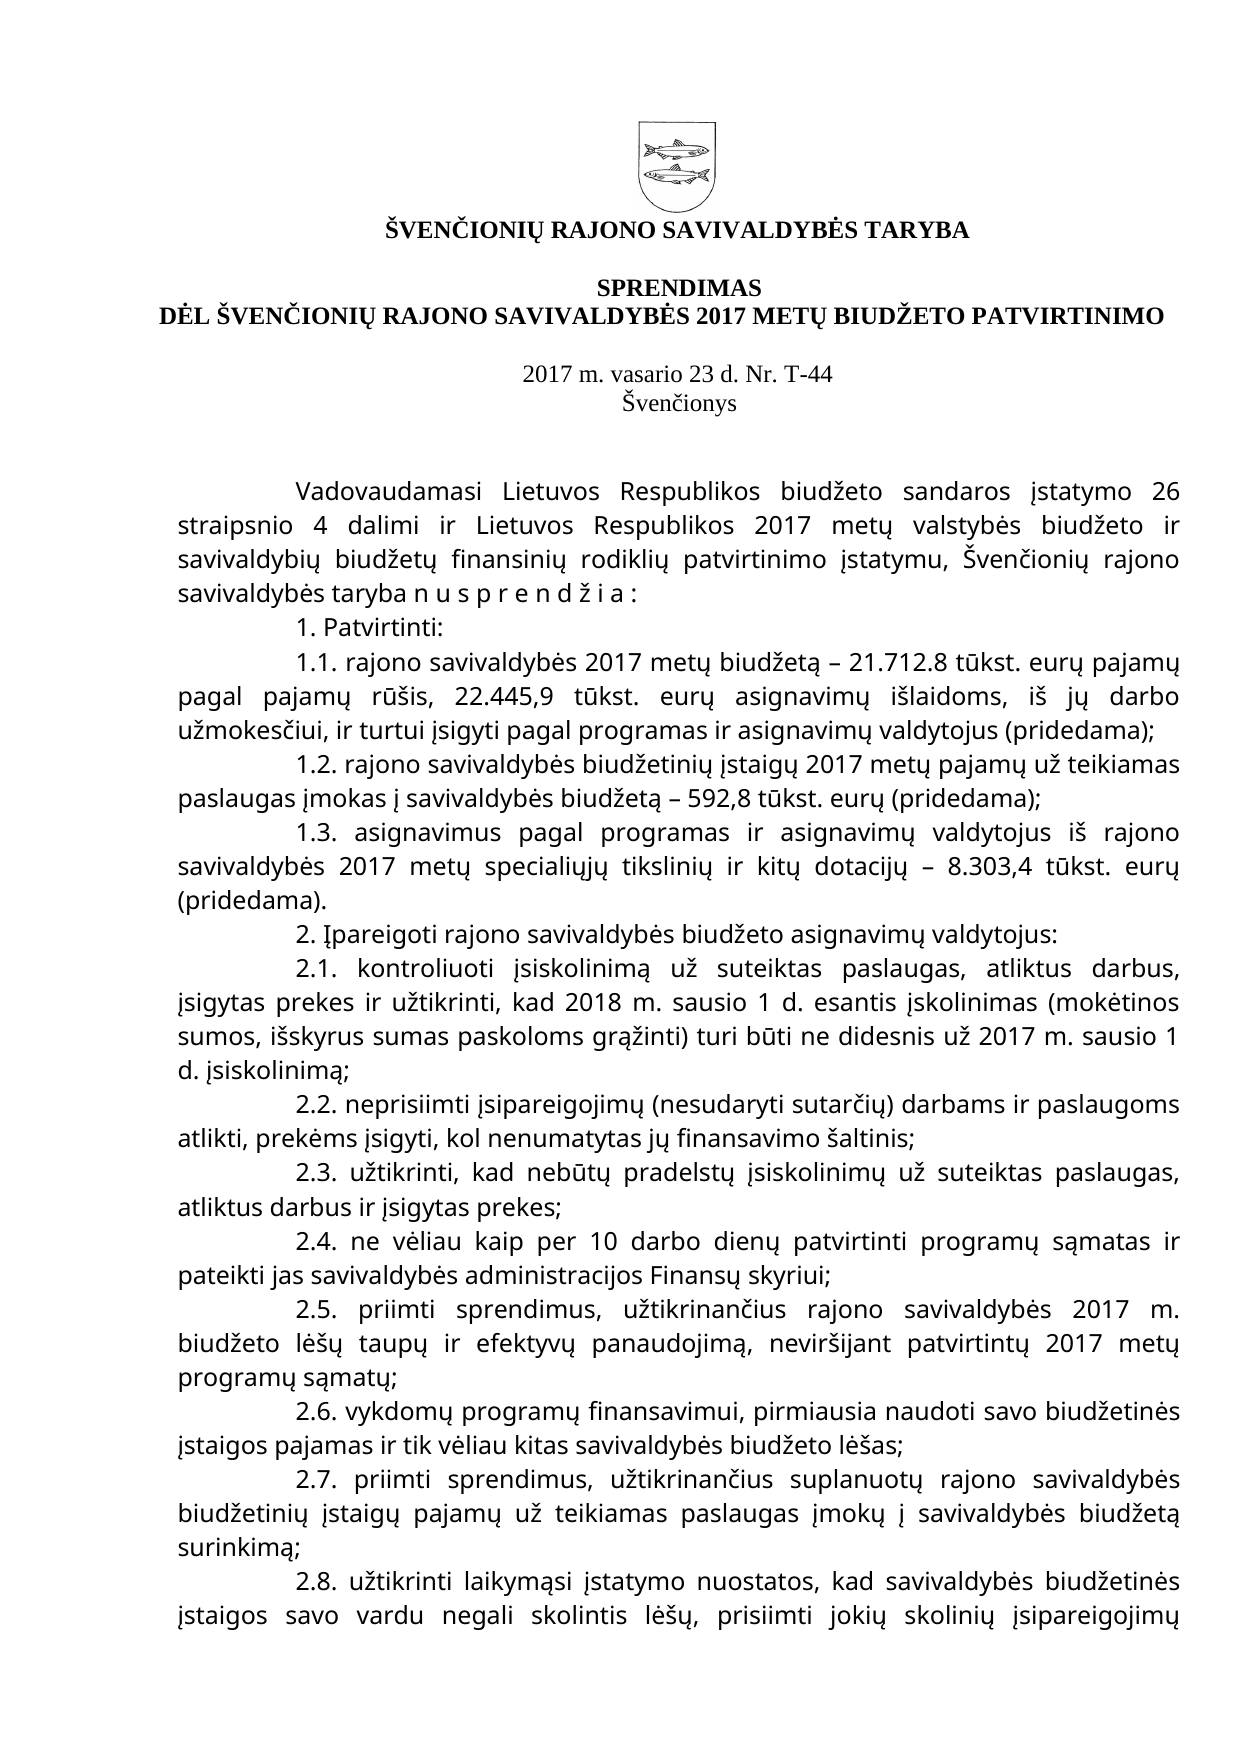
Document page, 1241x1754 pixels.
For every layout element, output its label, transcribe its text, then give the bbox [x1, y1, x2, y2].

text 2017 m. vasario 23 d. Nr. T-44 [174, 359, 1181, 388]
text 1. Patvirtinti: [177, 610, 1181, 644]
text DĖL ŠVENČIONIŲ RAJONO SAVIVALDYBĖS 2017 METŲ BIUDŽETO PATVIRTINIMO [143, 301, 1181, 330]
text SPRENDIMAS [177, 273, 1181, 301]
text 2.6. vykdomų programų finansavimui, pirmiausia naudoti savo biudžetinės įstaigos pajamas ir tik vėliau kitas savivaldybės biudžeto lėšas; [177, 1393, 1181, 1462]
text 1.3. asignavimus pagal programas ir asignavimų valdytojus iš rajono savivaldybės 2017 metų specialiųjų tikslinių ir kitų dotacijų – 8.303,4 tūkst. eurų (pridedama). [177, 814, 1181, 917]
text ŠVENČIONIŲ RAJONO SAVIVALDYBĖS TARYBA [174, 215, 1181, 244]
text 2.1. kontroliuoti įsiskolinimą už suteiktas paslaugas, atliktus darbus, įsigytas prekes ir užtikrinti, kad 2018 m. sausio 1 d. esantis įskolinimas (mokėtinos sumos, išskyrus sumas paskoloms grąžinti) turi būti ne didesnis už 2017 m. sausio 1 d. įsiskolinimą; [177, 951, 1181, 1087]
text Švenčionys [177, 388, 1181, 416]
text 2.3. užtikrinti, kad nebūtų pradelstų įsiskolinimų už suteiktas paslaugas, atliktus darbus ir įsigytas prekes; [177, 1155, 1181, 1223]
text 2.7. priimti sprendimus, užtikrinančius suplanuotų rajono savivaldybės biudžetinių įstaigų pajamų už teikiamas paslaugas įmokų į savivaldybės biudžetą surinkimą; [177, 1462, 1181, 1564]
text 2. Įpareigoti rajono savivaldybės biudžeto asignavimų valdytojus: [177, 917, 1181, 951]
text 1.2. rajono savivaldybės biudžetinių įstaigų 2017 metų pajamų už teikiamas paslaugas įmokas į savivaldybės biudžetą – 592,8 tūkst. eurų (pridedama); [177, 746, 1181, 814]
text 2.4. ne vėliau kaip per 10 darbo dienų patvirtinti programų sąmatas ir pateikti jas savivaldybės administracijos Finansų skyriui; [177, 1223, 1181, 1291]
text Vadovaudamasi Lietuvos Respublikos biudžeto sandaros įstatymo 26 straipsnio 4 dalimi ir Lietuvos Respublikos 2017 metų valstybės biudžeto ir savivaldybių biudžetų finansinių rodiklių patvirtinimo įstatymu, Švenčionių rajono savivaldybės taryba n u s p r e n d ž i a : [177, 474, 1181, 610]
text 2.8. užtikrinti laikymąsi įstatymo nuostatos, kad savivaldybės biudžetinės įstaigos savo vardu negali skolintis lėšų, prisiimti jokių skolinių įsipareigojimų [177, 1564, 1181, 1632]
text 2.2. neprisiimti įsipareigojimų (nesudaryti sutarčių) darbams ir paslaugoms atlikti, prekėms įsigyti, kol nenumatytas jų finansavimo šaltinis; [177, 1087, 1181, 1155]
text 1.1. rajono savivaldybės 2017 metų biudžetą – 21.712.8 tūkst. eurų pajamų pagal pajamų rūšis, 22.445,9 tūkst. eurų asignavimų išlaidoms, iš jų darbo užmokesčiui, ir turtui įsigyti pagal programas ir asignavimų valdytojus (pridedama); [177, 644, 1181, 746]
text 2.5. priimti sprendimus, užtikrinančius rajono savivaldybės 2017 m. biudžeto lėšų taupų ir efektyvų panaudojimą, neviršijant patvirtintų 2017 metų programų sąmatų; [177, 1291, 1181, 1393]
